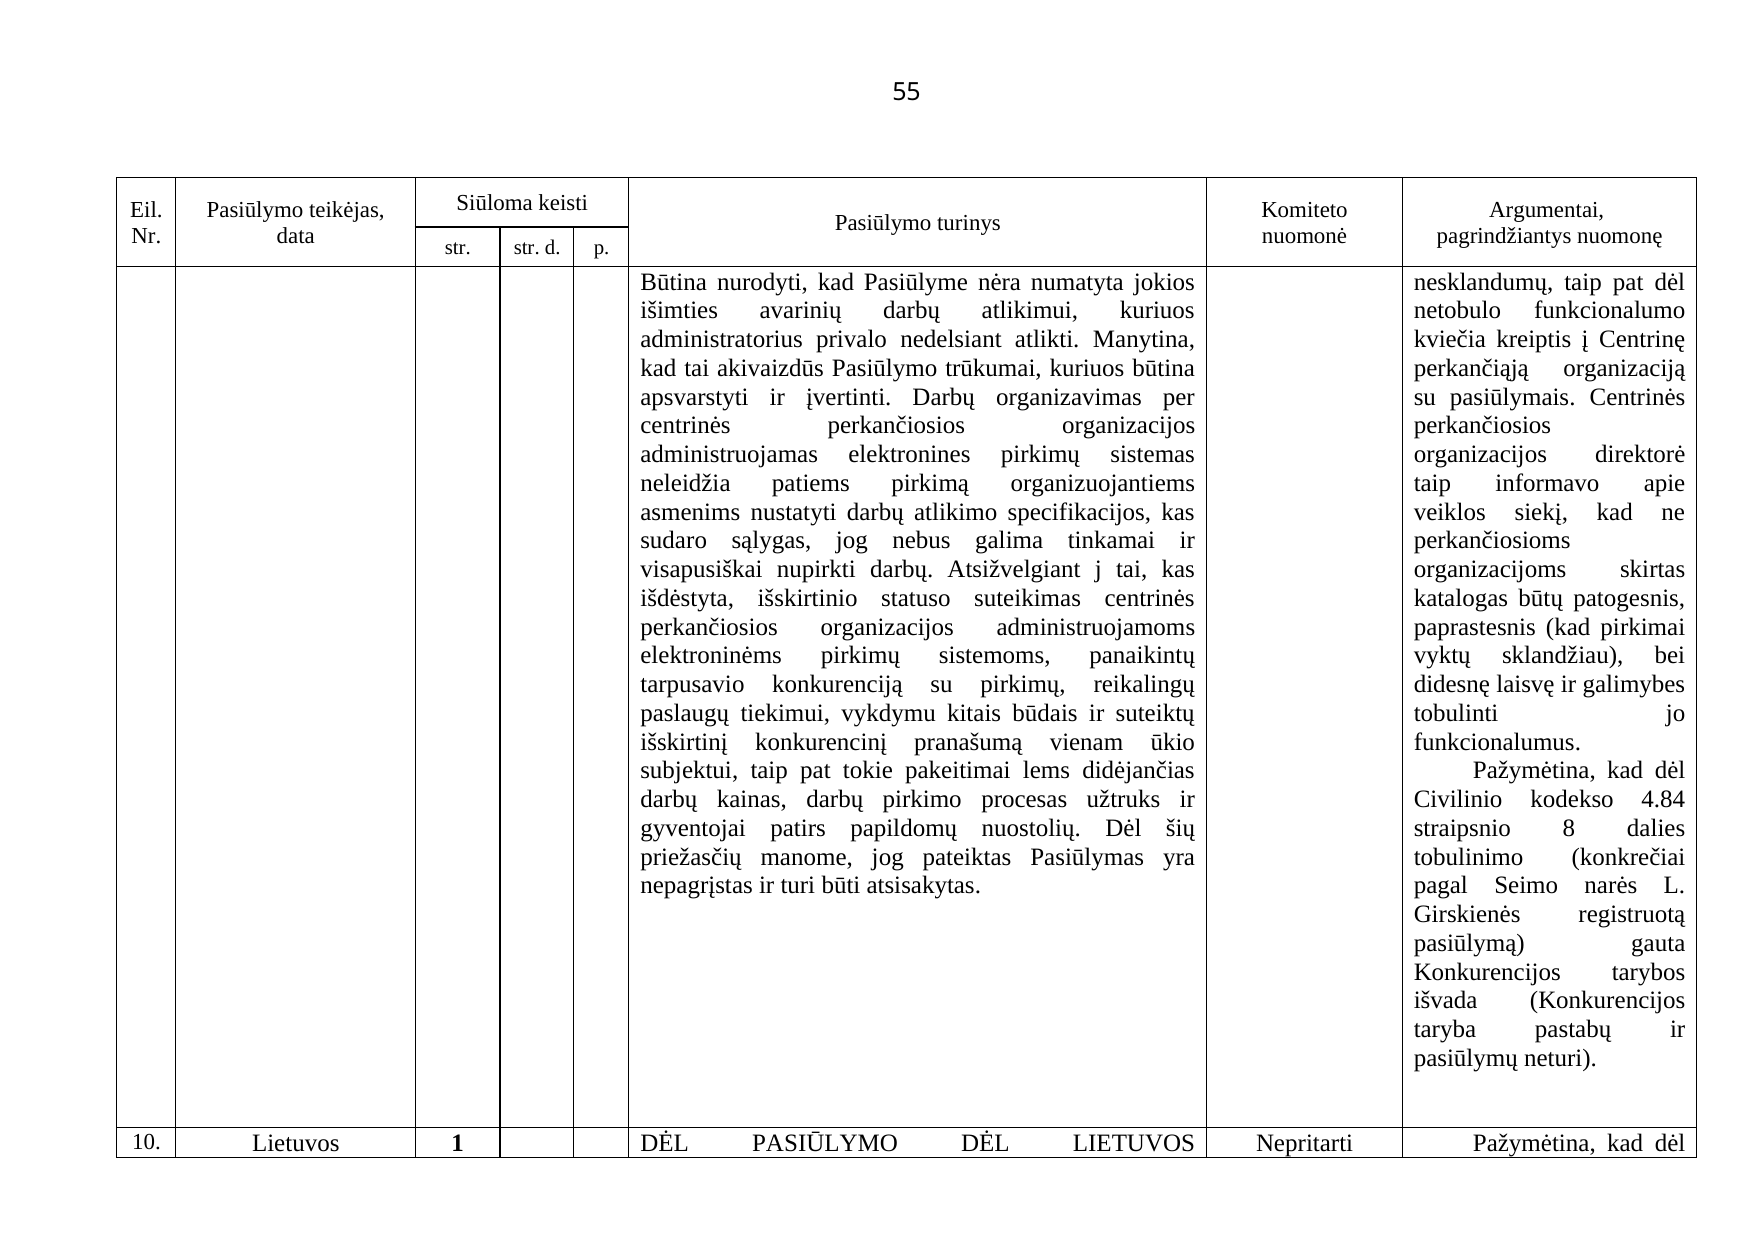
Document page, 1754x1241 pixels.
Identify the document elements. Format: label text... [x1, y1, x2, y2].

table_cell str. [416, 228, 499, 266]
table_header Eil. Nr. [117, 178, 175, 266]
table_header Pasiūlymo teikėjas, data [176, 178, 415, 266]
table_cell [501, 267, 573, 1127]
table_header Komiteto nuomonė [1207, 178, 1402, 266]
table_cell str. d. [501, 228, 573, 266]
table_cell p. [574, 228, 628, 266]
table_cell [117, 267, 175, 1127]
table_cell nesklandumų, taip pat dėl netobulo funkcionalumo kviečia kreiptis į Centrinę perkančiąją organizaciją su pasiūlymais. Centrinės perkančiosios organizacijos direktorė taip informavo apie veiklos siekį, kad ne perkančiosioms organizacijoms skirtas katalogas būtų patogesnis, paprastesnis (kad pirkimai vyktų sklandžiau), bei didesnę laisvę ir galimybes tobulinti jo funkcionalumus. Pažymėtina, kad dėl Civilinio kodekso 4.84 straipsnio 8 dalies tobulinimo (konkrečiai pagal Seimo narės L. Girskienės registruotą pasiūlymą) gauta Konkurencijos tarybos išvada (Konkurencijos taryba pastabų ir pasiūlymų neturi). [1403, 267, 1696, 1127]
table_cell DĖL PASIŪLYMO DĖL LIETUVOS [629, 1128, 1206, 1157]
table_header Siūloma keisti [416, 178, 628, 226]
table_cell Būtina nurodyti, kad Pasiūlyme nėra numatyta jokios išimties avarinių darbų atlikimui, kuriuos administratorius privalo nedelsiant atlikti. Manytina, kad tai akivaizdūs Pasiūlymo trūkumai, kuriuos būtina apsvarstyti ir įvertinti. Darbų organizavimas per centrinės perkančiosios organizacijos administruojamas elektronines pirkimų sistemas neleidžia patiems pirkimą organizuojantiems asmenims nustatyti darbų atlikimo specifikacijos, kas sudaro sąlygas, jog nebus galima tinkamai ir visapusiškai nupirkti darbų. Atsižvelgiant j tai, kas išdėstyta, išskirtinio statuso suteikimas centrinės perkančiosios organizacijos administruojamoms elektroninėms pirkimų sistemoms, panaikintų tarpusavio konkurenciją su pirkimų, reikalingų paslaugų tiekimui, vykdymu kitais būdais ir suteiktų išskirtinį konkurencinį pranašumą vienam ūkio subjektui, taip pat tokie pakeitimai lems didėjančias darbų kainas, darbų pirkimo procesas užtruks ir gyventojai patirs papildomų nuostolių. Dėl šių priežasčių manome, jog pateiktas Pasiūlymas yra nepagrįstas ir turi būti atsisakytas. [629, 267, 1206, 1127]
table_cell 1 [416, 1128, 499, 1157]
table_cell Pažymėtina, kad dėl [1403, 1128, 1696, 1157]
table_cell [176, 267, 415, 1127]
table_header Pasiūlymo turinys [629, 178, 1206, 266]
table_cell [574, 1128, 628, 1157]
table_cell [1207, 267, 1402, 1127]
table_cell Lietuvos [176, 1128, 415, 1157]
table_header Argumentai, pagrindžiantys nuomonę [1403, 178, 1696, 266]
table_cell [574, 267, 628, 1127]
table_cell 10. [117, 1128, 175, 1157]
table_cell [416, 267, 499, 1127]
table_cell [501, 1128, 573, 1157]
table_cell Nepritarti [1207, 1128, 1402, 1157]
